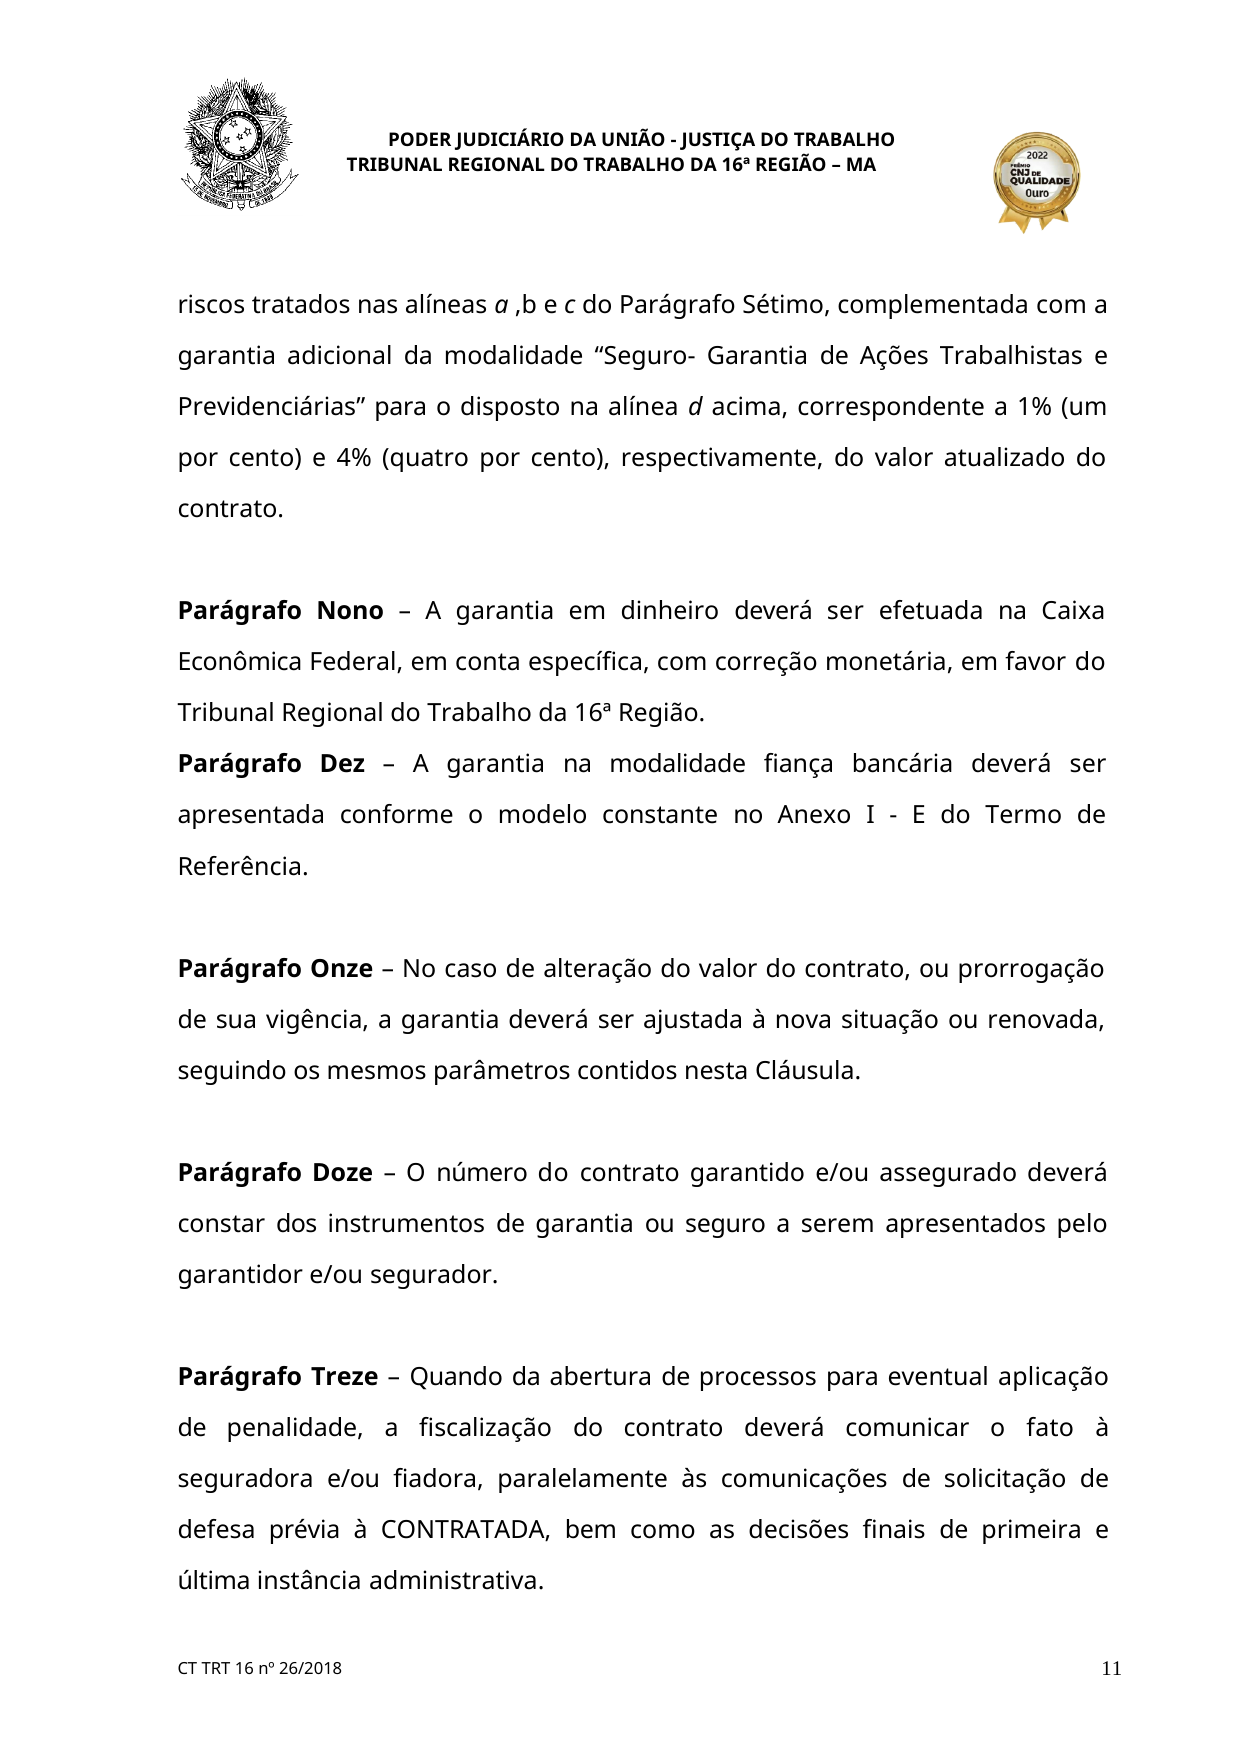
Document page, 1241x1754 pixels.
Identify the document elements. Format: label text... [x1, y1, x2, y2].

list Parágrafo Onze – No caso de alteração do valor do contrato, ou prorrogação de sua vigência, a garantia deverá ser ajustada à nova situação ou renovada, seguindo os mesmos parâmetros contidos nesta Cláusula. [177, 950, 1106, 1086]
list Parágrafo Nono – A garantia em dinheiro deverá ser efetuada na Caixa Econômica Federal, em conta específica, com correção monetária, em favor do Tribunal Regional do Trabalho da 16ª Região. [177, 593, 1106, 729]
list Parágrafo Dez – A garantia na modalidade fiança bancária deverá ser apresentada conforme o modelo constante no Anexo I - E do Termo de Referência. [177, 746, 1106, 882]
picture [968, 113, 1099, 246]
list riscos tratados nas alíneas a ,b e c do Parágrafo Sétimo, complementada com a garantia adicional da modalidade “Seguro- Garantia de Ações Trabalhistas e Previdenciárias” para o disposto na alínea d acima, correspondente a 1% (um por cento) e 4% (quatro por cento), respectivamente, do valor atualizado do contrato. [177, 287, 1108, 525]
picture [177, 75, 303, 216]
list Parágrafo Treze – Quando da abertura de processos para eventual aplicação de penalidade, a fiscalização do contrato deverá comunicar o fato à seguradora e/ou fiadora, paralelamente às comunicações de solicitação de defesa prévia à CONTRATADA, bem como as decisões finais de primeira e última instância administrativa. [177, 1359, 1109, 1597]
list Parágrafo Doze – O número do contrato garantido e/ou assegurado deverá constar dos instrumentos de garantia ou seguro a serem apresentados pelo garantidor e/ou segurador. [177, 1154, 1108, 1291]
